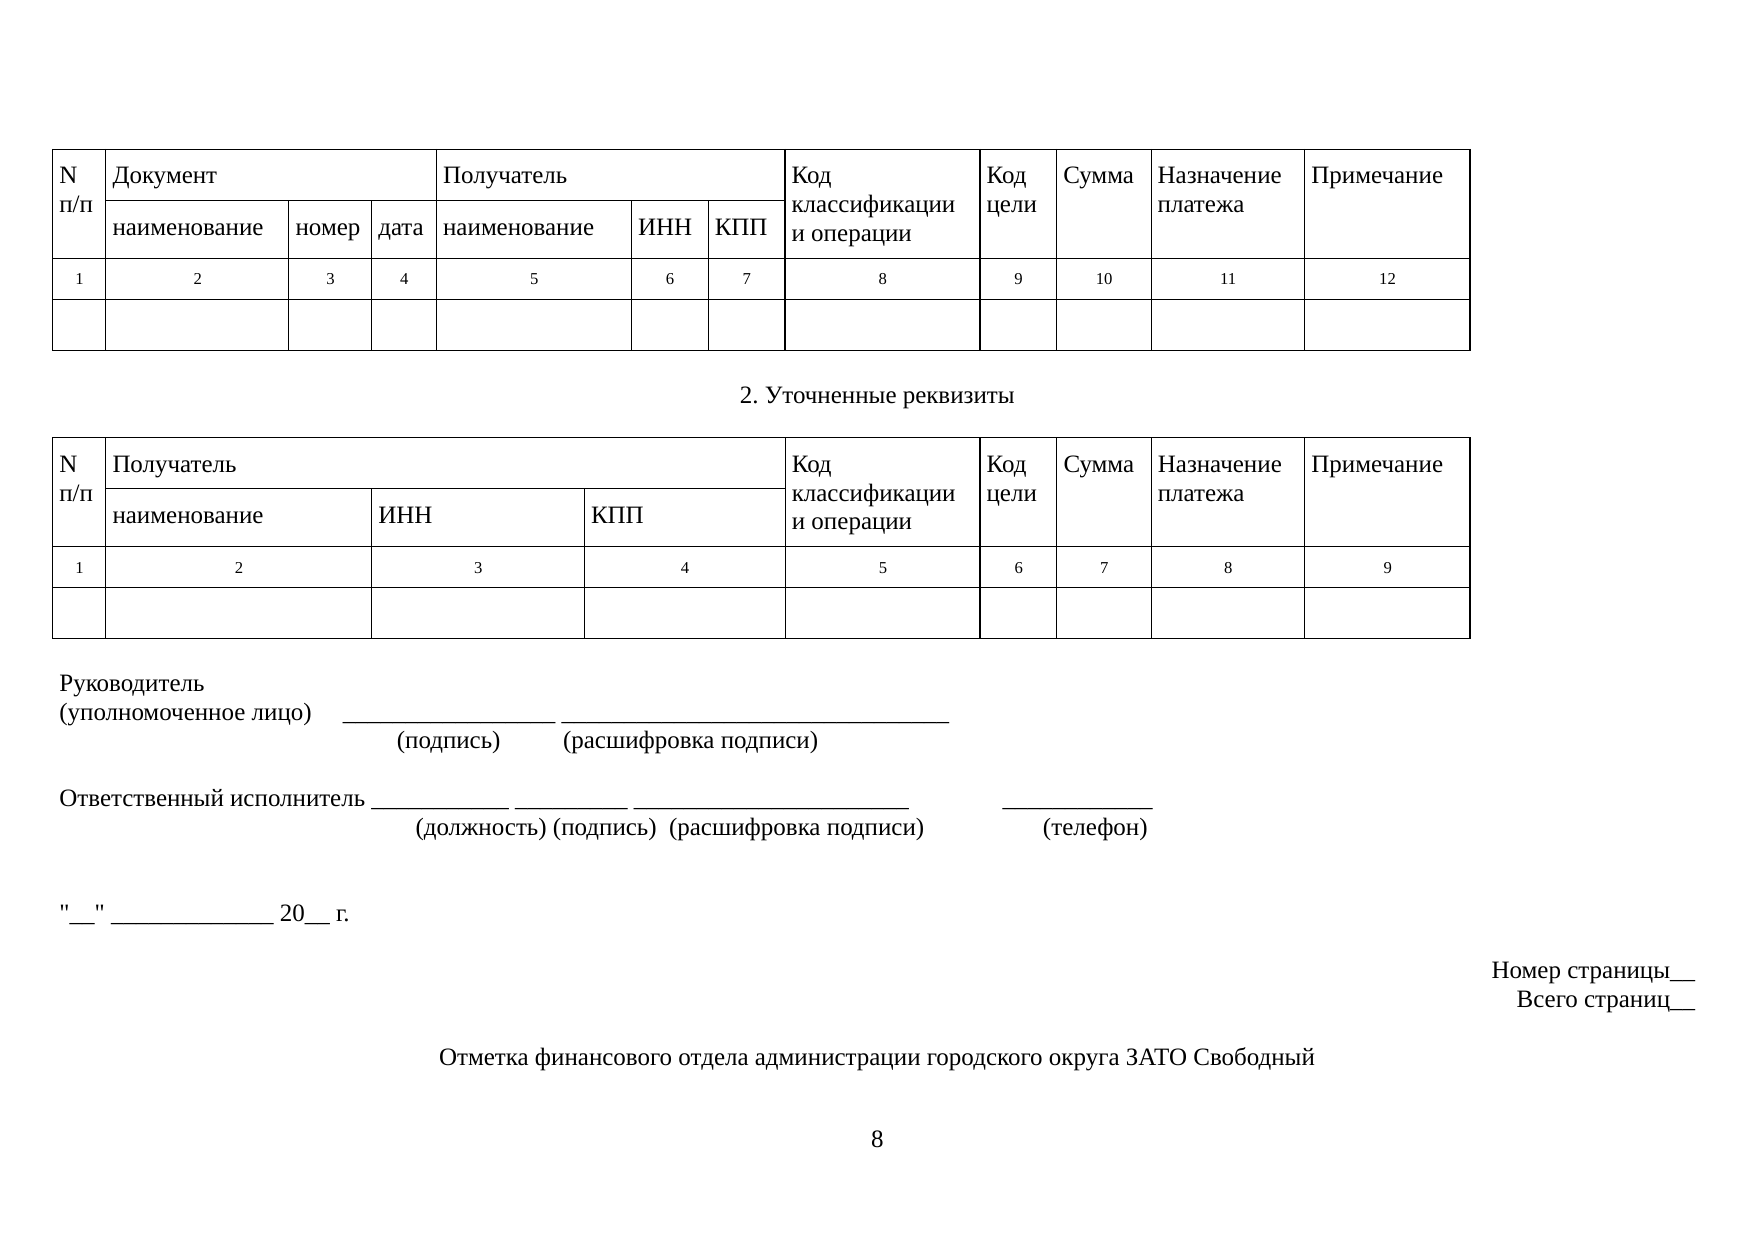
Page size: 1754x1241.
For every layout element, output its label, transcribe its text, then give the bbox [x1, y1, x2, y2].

text Отметка финансового отдела администрации городского округа ЗАТО Свободный [59, 1042, 1695, 1071]
table_cell 3 [289, 259, 371, 299]
table_cell КПП [585, 489, 785, 546]
table_cell [632, 300, 708, 350]
table_header Сумма [1057, 150, 1151, 257]
table_cell [981, 300, 1056, 350]
table_cell 1 [53, 547, 105, 587]
table_cell [1152, 588, 1304, 638]
text "__" _____________ 20__ г. [59, 898, 1695, 927]
table_cell 1 [53, 259, 105, 299]
text Руководитель [59, 668, 1695, 697]
table_cell 2 [106, 547, 371, 587]
table_header Сумма [1057, 438, 1151, 546]
table_header Назначение платежа [1152, 438, 1304, 546]
table_cell [53, 300, 105, 350]
table_cell [709, 300, 784, 350]
table_cell ИНН [632, 201, 708, 257]
table_cell [106, 588, 371, 638]
table_cell [372, 300, 436, 350]
table_header Назначение платежа [1152, 150, 1304, 257]
table_cell КПП [709, 201, 784, 257]
table_header N п/п [53, 438, 105, 546]
table_cell [585, 588, 785, 638]
table_cell 3 [372, 547, 584, 587]
table_cell [106, 300, 288, 350]
table_cell [53, 588, 105, 638]
table_cell [786, 588, 979, 638]
table_cell дата [372, 201, 436, 257]
text 2. Уточненные реквизиты [59, 380, 1695, 408]
table_header Документ [106, 150, 436, 200]
table_cell 2 [106, 259, 288, 299]
table_cell 4 [585, 547, 785, 587]
table_cell 7 [709, 259, 784, 299]
table_cell [1152, 300, 1304, 350]
table_cell 9 [981, 259, 1056, 299]
table_cell 5 [437, 259, 631, 299]
table_cell 8 [1152, 547, 1304, 587]
text (должность) (подпись) (расшифровка подписи) (телефон) [59, 812, 1695, 841]
table_cell [1057, 300, 1151, 350]
table_header Код цели [981, 438, 1056, 546]
table_cell наименование [106, 489, 371, 546]
table_header Получатель [106, 438, 785, 488]
table_cell 7 [1057, 547, 1151, 587]
table_cell [372, 588, 584, 638]
table_header N п/п [53, 150, 105, 257]
table_header Код классификации и операции [786, 150, 979, 257]
table_cell [981, 588, 1056, 638]
table_header Примечание [1305, 150, 1469, 257]
table_cell 10 [1057, 259, 1151, 299]
table_header Код классификации и операции [786, 438, 979, 546]
table_cell 5 [786, 547, 979, 587]
text (уполномоченное лицо) _________________ _______________________________ [59, 697, 1695, 726]
table_cell [786, 300, 979, 350]
table_header Код цели [981, 150, 1056, 257]
table_cell 12 [1305, 259, 1469, 299]
table_cell ИНН [372, 489, 584, 546]
table_cell 6 [981, 547, 1056, 587]
table_cell наименование [437, 201, 631, 257]
text Всего страниц__ [59, 984, 1695, 1013]
table_cell 11 [1152, 259, 1304, 299]
table_header Получатель [437, 150, 784, 200]
text Номер страницы__ [59, 956, 1695, 984]
table_cell [289, 300, 371, 350]
table_cell наименование [106, 201, 288, 257]
table_cell 8 [786, 259, 979, 299]
table_cell номер [289, 201, 371, 257]
table_cell 6 [632, 259, 708, 299]
table_cell [1305, 300, 1469, 350]
table_cell [1305, 588, 1469, 638]
table_cell 9 [1305, 547, 1469, 587]
table_header Примечание [1305, 438, 1469, 546]
table_cell 4 [372, 259, 436, 299]
table_cell [437, 300, 631, 350]
table_cell [1057, 588, 1151, 638]
text Ответственный исполнитель ___________ _________ ______________________ ____________ [59, 783, 1695, 812]
text (подпись) (расшифровка подписи) [59, 726, 1695, 754]
